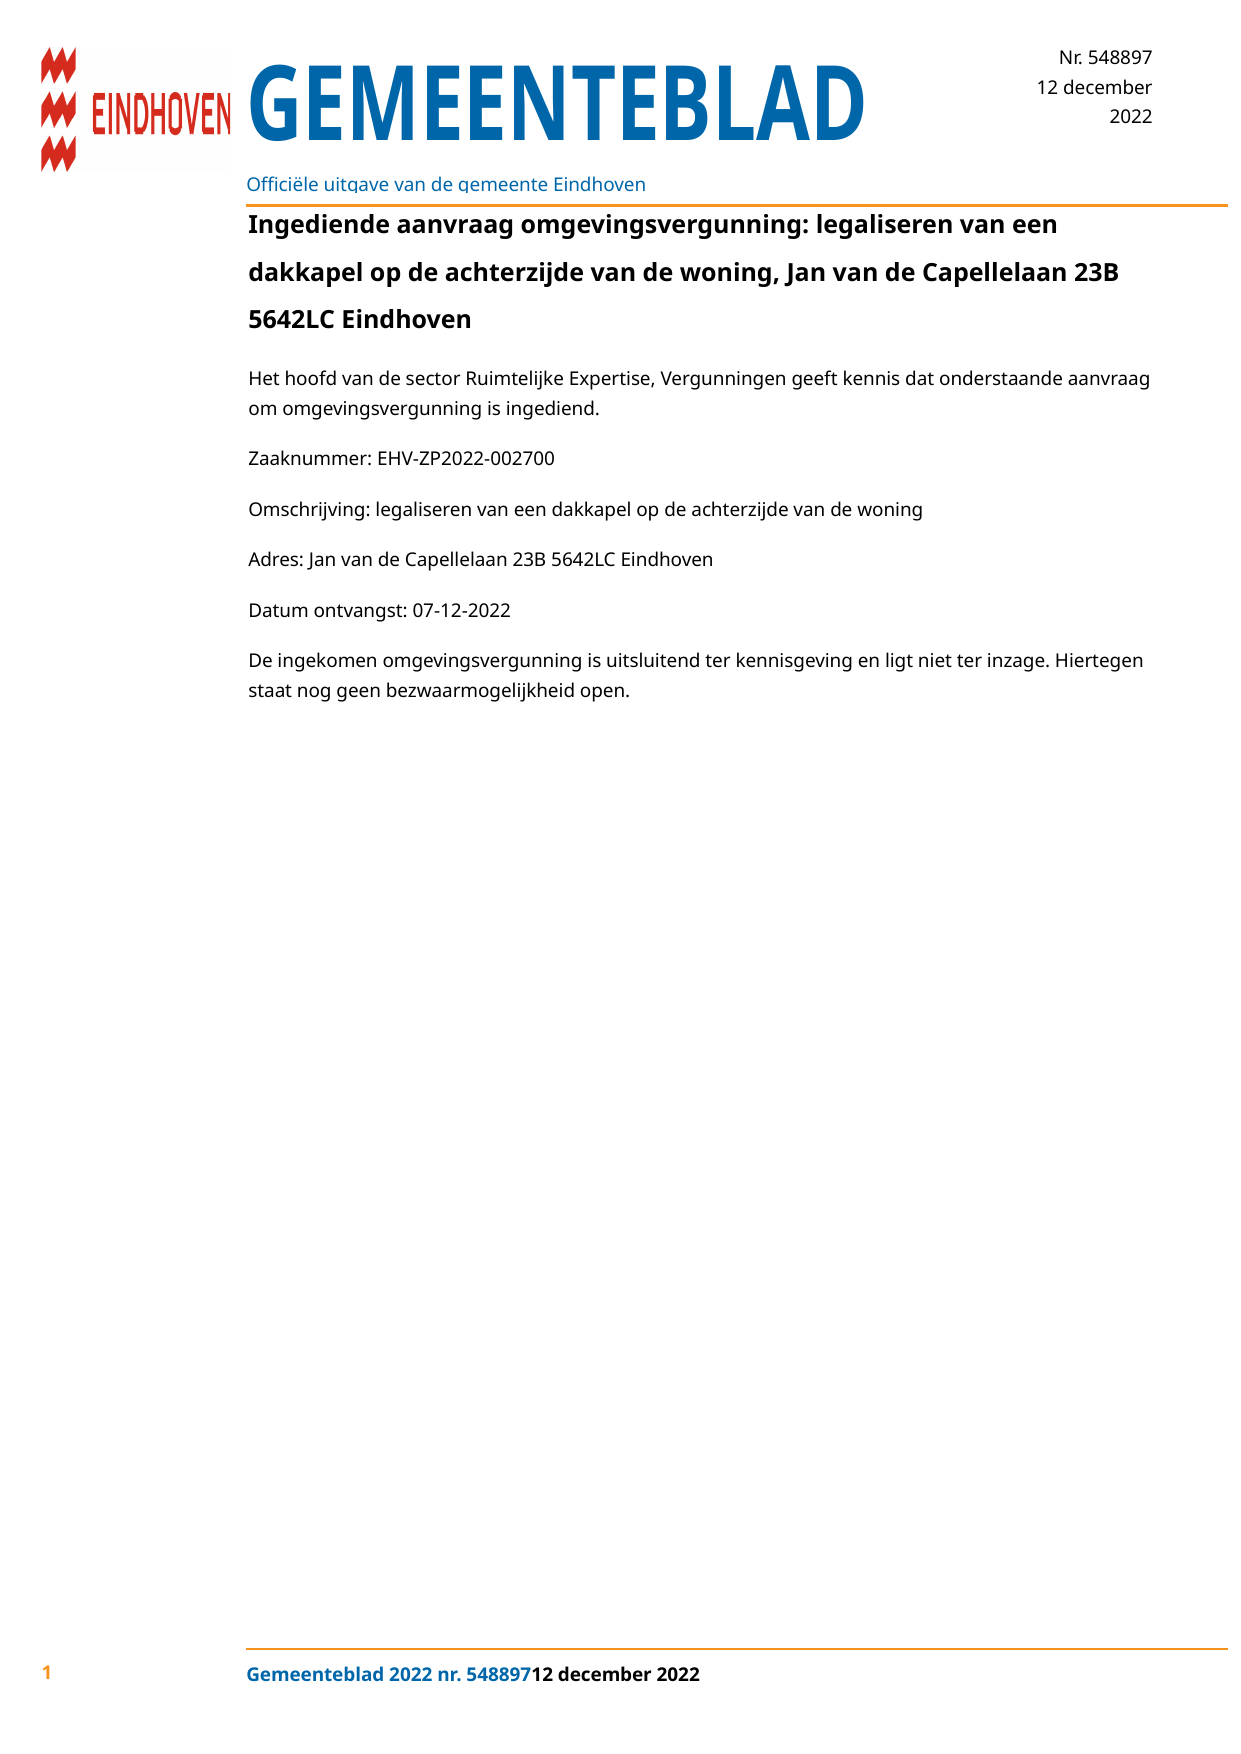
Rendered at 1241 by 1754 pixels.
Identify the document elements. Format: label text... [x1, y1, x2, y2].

text Ingediende aanvraag omgevingsvergunning: legaliseren van een dakkapel op de achterzijde van de woning, Jan van de Capellelaan 23B 5642LC Eindhoven [248, 207, 1152, 336]
text Adres: Jan van de Capellelaan 23B 5642LC Eindhoven [248, 546, 1152, 572]
text Datum ontvangst: 07-12-2022 [248, 597, 1152, 622]
text Zaaknummer: EHV-ZP2022-002700 [248, 446, 1152, 471]
text Het hoofd van de sector Ruimtelijke Expertise, Vergunningen geeft kennis dat onderstaande aanvraag om omgevingsvergunning is ingediend. [248, 366, 1152, 421]
text Omschrijving: legaliseren van een dakkapel op de achterzijde van de woning [248, 496, 1152, 522]
picture [41, 47, 231, 172]
text De ingekomen omgevingsvergunning is uitsluitend ter kennisgeving en ligt niet ter inzage. Hiertegen staat nog geen bezwaarmogelijkheid open. [248, 647, 1152, 702]
